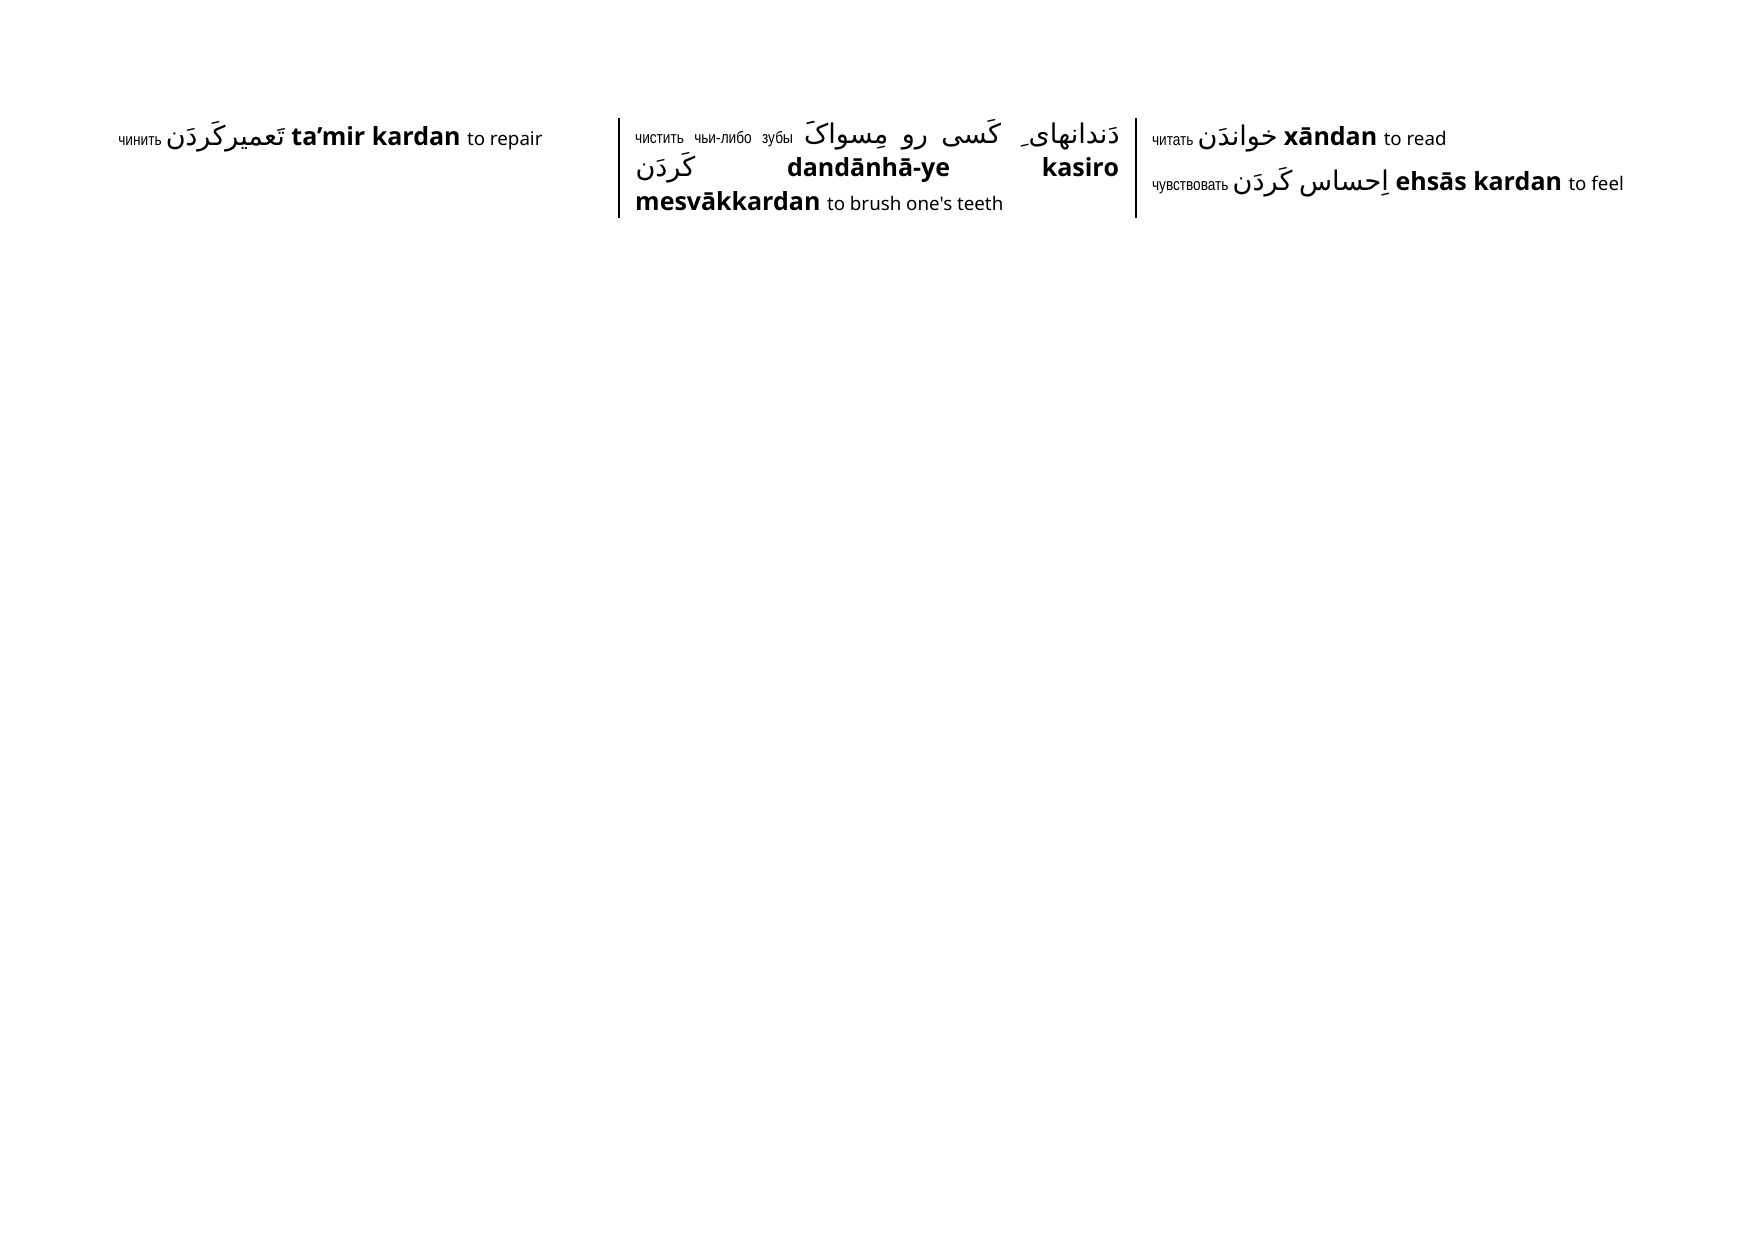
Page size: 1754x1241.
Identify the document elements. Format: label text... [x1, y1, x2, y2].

text чистить чьи-либо зубы دَندانهای ِ کَسی رو مِسواکََ کَردَن dandānhā-ye kasiro mesvākkardan to brush one's teeth [635, 118, 1119, 217]
text чувствовать اِحساس کَردَن ehsās kardan to feel [1152, 164, 1636, 198]
text чинить تَعمیرکَردَن ta’mir kardan to repair [118, 118, 602, 152]
text читать خواندَن xāndan to read [1152, 118, 1636, 152]
